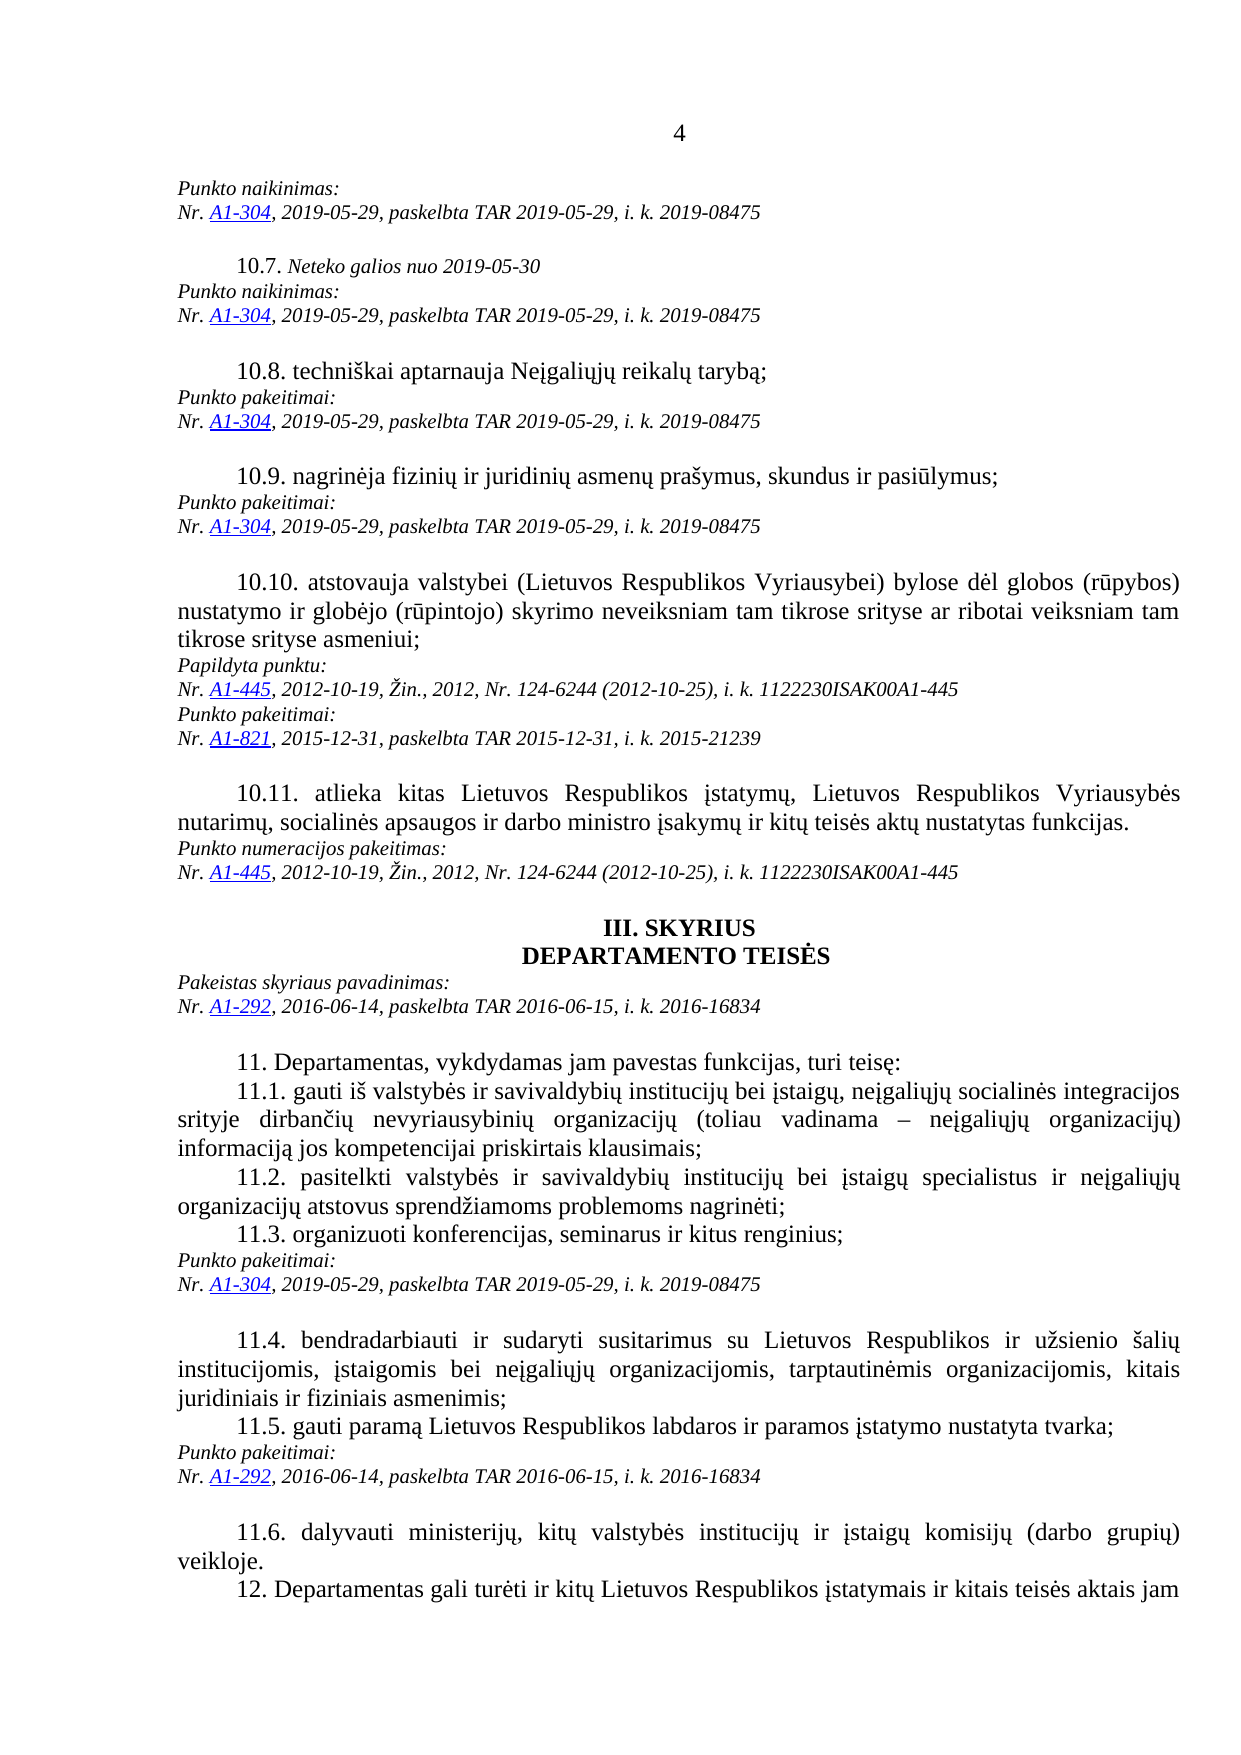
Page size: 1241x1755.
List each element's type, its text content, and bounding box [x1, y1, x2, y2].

text Nr. A1-304, 2019-05-29, paskelbta TAR 2019-05-29, i. k. 2019-08475 [177, 200, 1181, 224]
text 10.9. nagrinėja fizinių ir juridinių asmenų prašymus, skundus ir pasiūlymus; [177, 461, 1181, 490]
text Nr. A1-304, 2019-05-29, paskelbta TAR 2019-05-29, i. k. 2019-08475 [177, 1272, 1181, 1296]
text Punkto pakeitimai: [177, 1248, 1181, 1272]
text Pakeistas skyriaus pavadinimas: [177, 970, 1181, 994]
text Nr. A1-821, 2015-12-31, paskelbta TAR 2015-12-31, i. k. 2015-21239 [177, 726, 1181, 749]
text 12. Departamentas gali turėti ir kitų Lietuvos Respublikos įstatymais ir kitais teisės aktais jam [177, 1574, 1181, 1603]
text DEPARTAMENTO TEISĖS [177, 941, 1181, 970]
text 10.10. atstovauja valstybei (Lietuvos Respublikos Vyriausybei) bylose dėl globos (rūpybos) nustatymo ir globėjo (rūpintojo) skyrimo neveiksniam tam tikrose srityse ar ribotai veiksniam tam tikrose srityse asmeniui; [177, 567, 1181, 653]
text Punkto pakeitimai: [177, 490, 1181, 514]
text 10.11. atlieka kitas Lietuvos Respublikos įstatymų, Lietuvos Respublikos Vyriausybės nutarimų, socialinės apsaugos ir darbo ministro įsakymų ir kitų teisės aktų nustatytas funkcijas. [177, 778, 1181, 836]
text III. skyrius [177, 913, 1181, 941]
text 11.5. gauti paramą Lietuvos Respublikos labdaros ir paramos įstatymo nustatyta tvarka; [177, 1411, 1181, 1440]
text Nr. A1-304, 2019-05-29, paskelbta TAR 2019-05-29, i. k. 2019-08475 [177, 409, 1181, 433]
text Punkto naikinimas: [177, 176, 1181, 200]
text Nr. A1-304, 2019-05-29, paskelbta TAR 2019-05-29, i. k. 2019-08475 [177, 514, 1181, 538]
text 11.3. organizuoti konferencijas, seminarus ir kitus renginius; [177, 1219, 1181, 1248]
text Papildyta punktu: [177, 653, 1181, 677]
text Nr. A1-292, 2016-06-14, paskelbta TAR 2016-06-15, i. k. 2016-16834 [177, 994, 1181, 1018]
text Punkto numeracijos pakeitimas: [177, 836, 1181, 860]
text Nr. A1-304, 2019-05-29, paskelbta TAR 2019-05-29, i. k. 2019-08475 [177, 303, 1181, 327]
text 10.8. techniškai aptarnauja Neįgaliųjų reikalų tarybą; [177, 356, 1181, 384]
text Punkto pakeitimai: [177, 384, 1181, 409]
text 11.2. pasitelkti valstybės ir savivaldybių institucijų bei įstaigų specialistus ir neįgaliųjų organizacijų atstovus sprendžiamoms problemoms nagrinėti; [177, 1162, 1181, 1219]
text Nr. A1-445, 2012-10-19, Žin., 2012, Nr. 124-6244 (2012-10-25), i. k. 1122230ISAK00A1-445 [177, 860, 1181, 884]
text Nr. A1-292, 2016-06-14, paskelbta TAR 2016-06-15, i. k. 2016-16834 [177, 1464, 1181, 1488]
text Punkto naikinimas: [177, 279, 1181, 303]
text 11.6. dalyvauti ministerijų, kitų valstybės institucijų ir įstaigų komisijų (darbo grupių) veikloje. [177, 1517, 1181, 1574]
text Punkto pakeitimai: [177, 1440, 1181, 1464]
text 11.1. gauti iš valstybės ir savivaldybių institucijų bei įstaigų, neįgaliųjų socialinės integracijos srityje dirbančių nevyriausybinių organizacijų (toliau vadinama – neįgaliųjų organizacijų) informaciją jos kompetencijai priskirtais klausimais; [177, 1076, 1181, 1162]
text 11. Departamentas, vykdydamas jam pavestas funkcijas, turi teisę: [177, 1047, 1181, 1076]
text Nr. A1-445, 2012-10-19, Žin., 2012, Nr. 124-6244 (2012-10-25), i. k. 1122230ISAK00A1-445 [177, 677, 1181, 701]
text Punkto pakeitimai: [177, 701, 1181, 726]
text 10.7. Neteko galios nuo 2019-05-30 [177, 253, 1181, 279]
text 11.4. bendradarbiauti ir sudaryti susitarimus su Lietuvos Respublikos ir užsienio šalių institucijomis, įstaigomis bei neįgaliųjų organizacijomis, tarptautinėmis organizacijomis, kitais juridiniais ir fiziniais asmenimis; [177, 1325, 1181, 1411]
